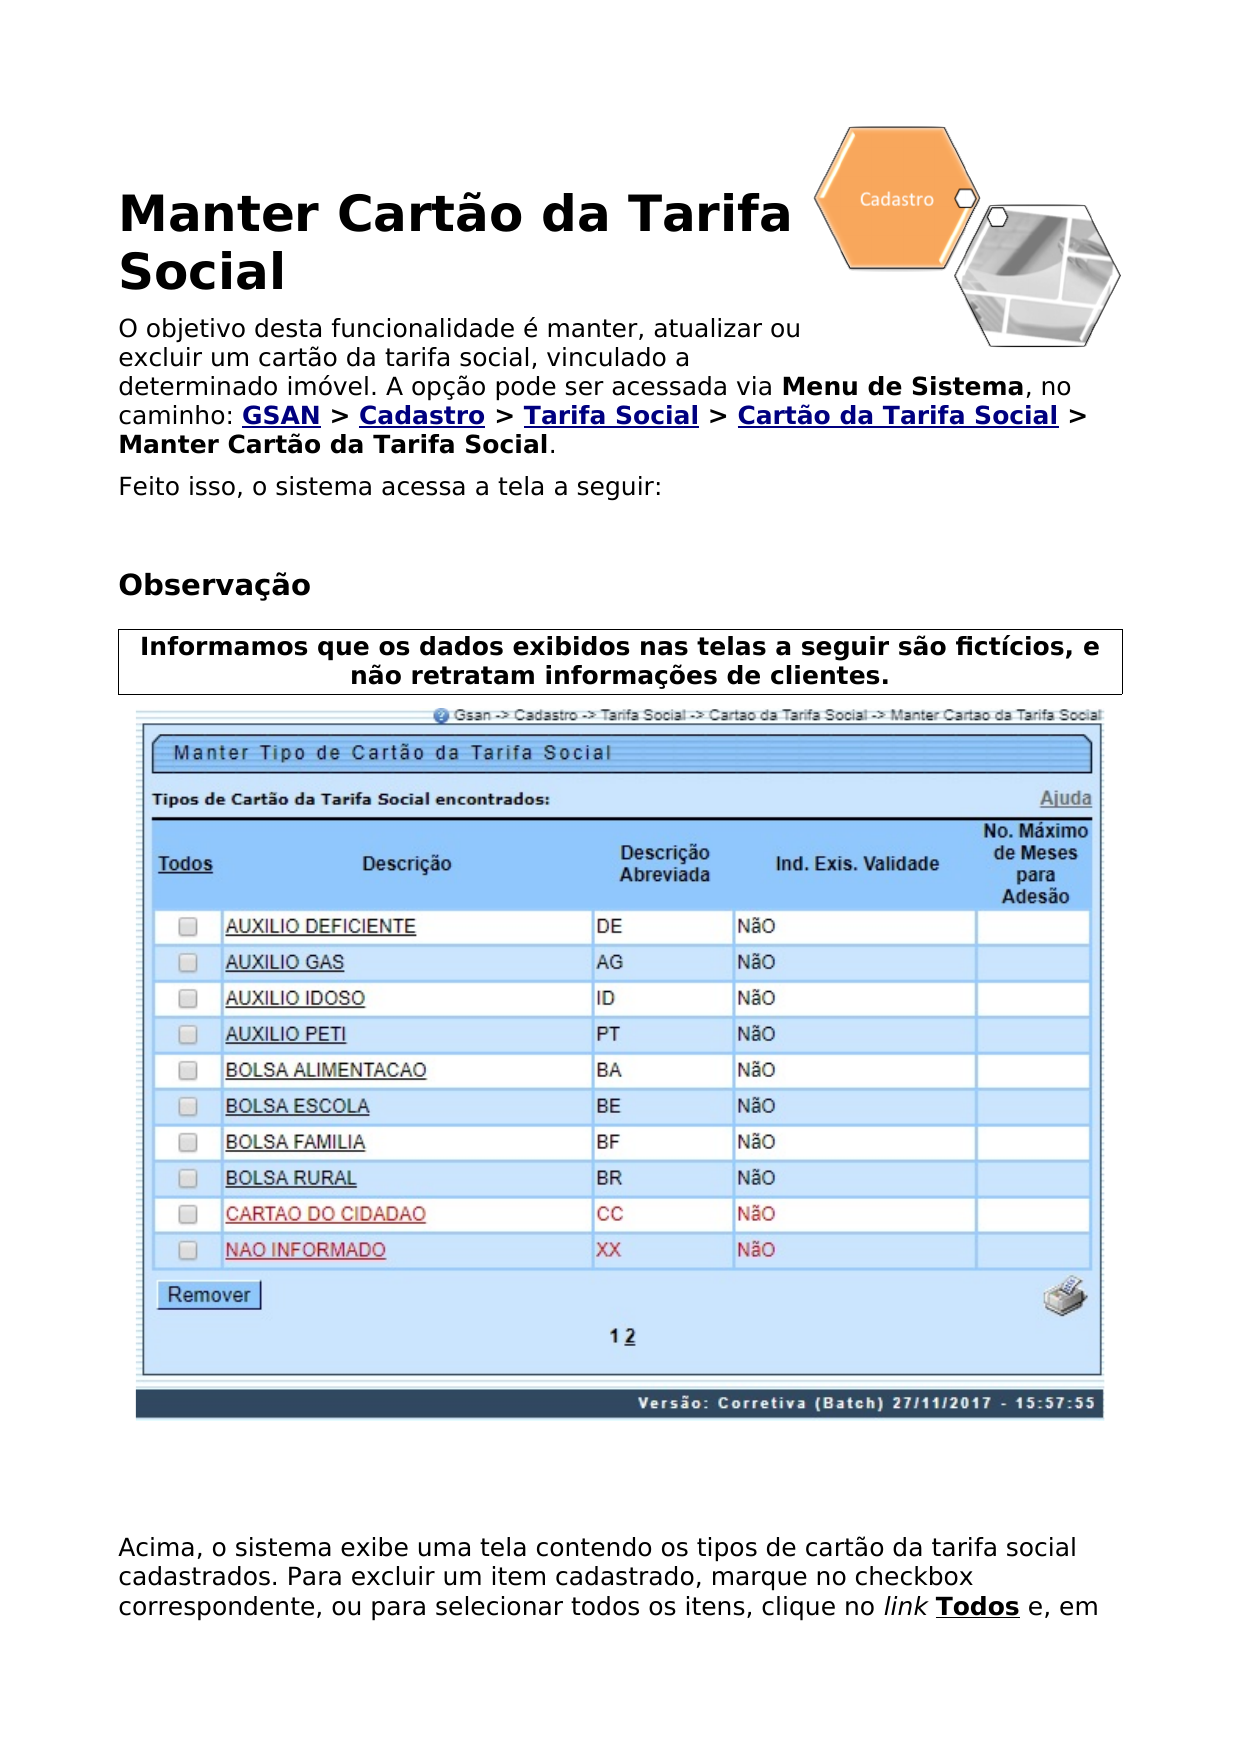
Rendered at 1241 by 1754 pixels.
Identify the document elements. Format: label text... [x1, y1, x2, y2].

subtitle Manter Cartão da Tarifa Social [118, 185, 809, 301]
picture [135, 708, 1105, 1421]
picture [809, 118, 1123, 353]
text Feito isso, o sistema acessa a tela a seguir: [118, 472, 1122, 530]
subtitle Observação [118, 568, 1122, 602]
table_header Informamos que os dados exibidos nas telas a seguir são fictícios, e não retratam informações de clientes. [119, 630, 1122, 693]
text O objetivo desta funcionalidade é manter, atualizar ou excluir um cartão da tarifa social, vinculado a determinado imóvel. A opção pode ser acessada via Menu de Sistema, no caminho: GSAN > Cadastro > Tarifa Social > Cartão da Tarifa Social > Manter Cartão da Tarifa Social. [118, 314, 1122, 459]
text Acima, o sistema exibe uma tela contendo os tipos de cartão da tarifa social cadastrados. Para excluir um item cadastrado, marque no checkbox correspondente, ou para selecionar todos os itens, clique no link Todos e, em [118, 1533, 1122, 1621]
